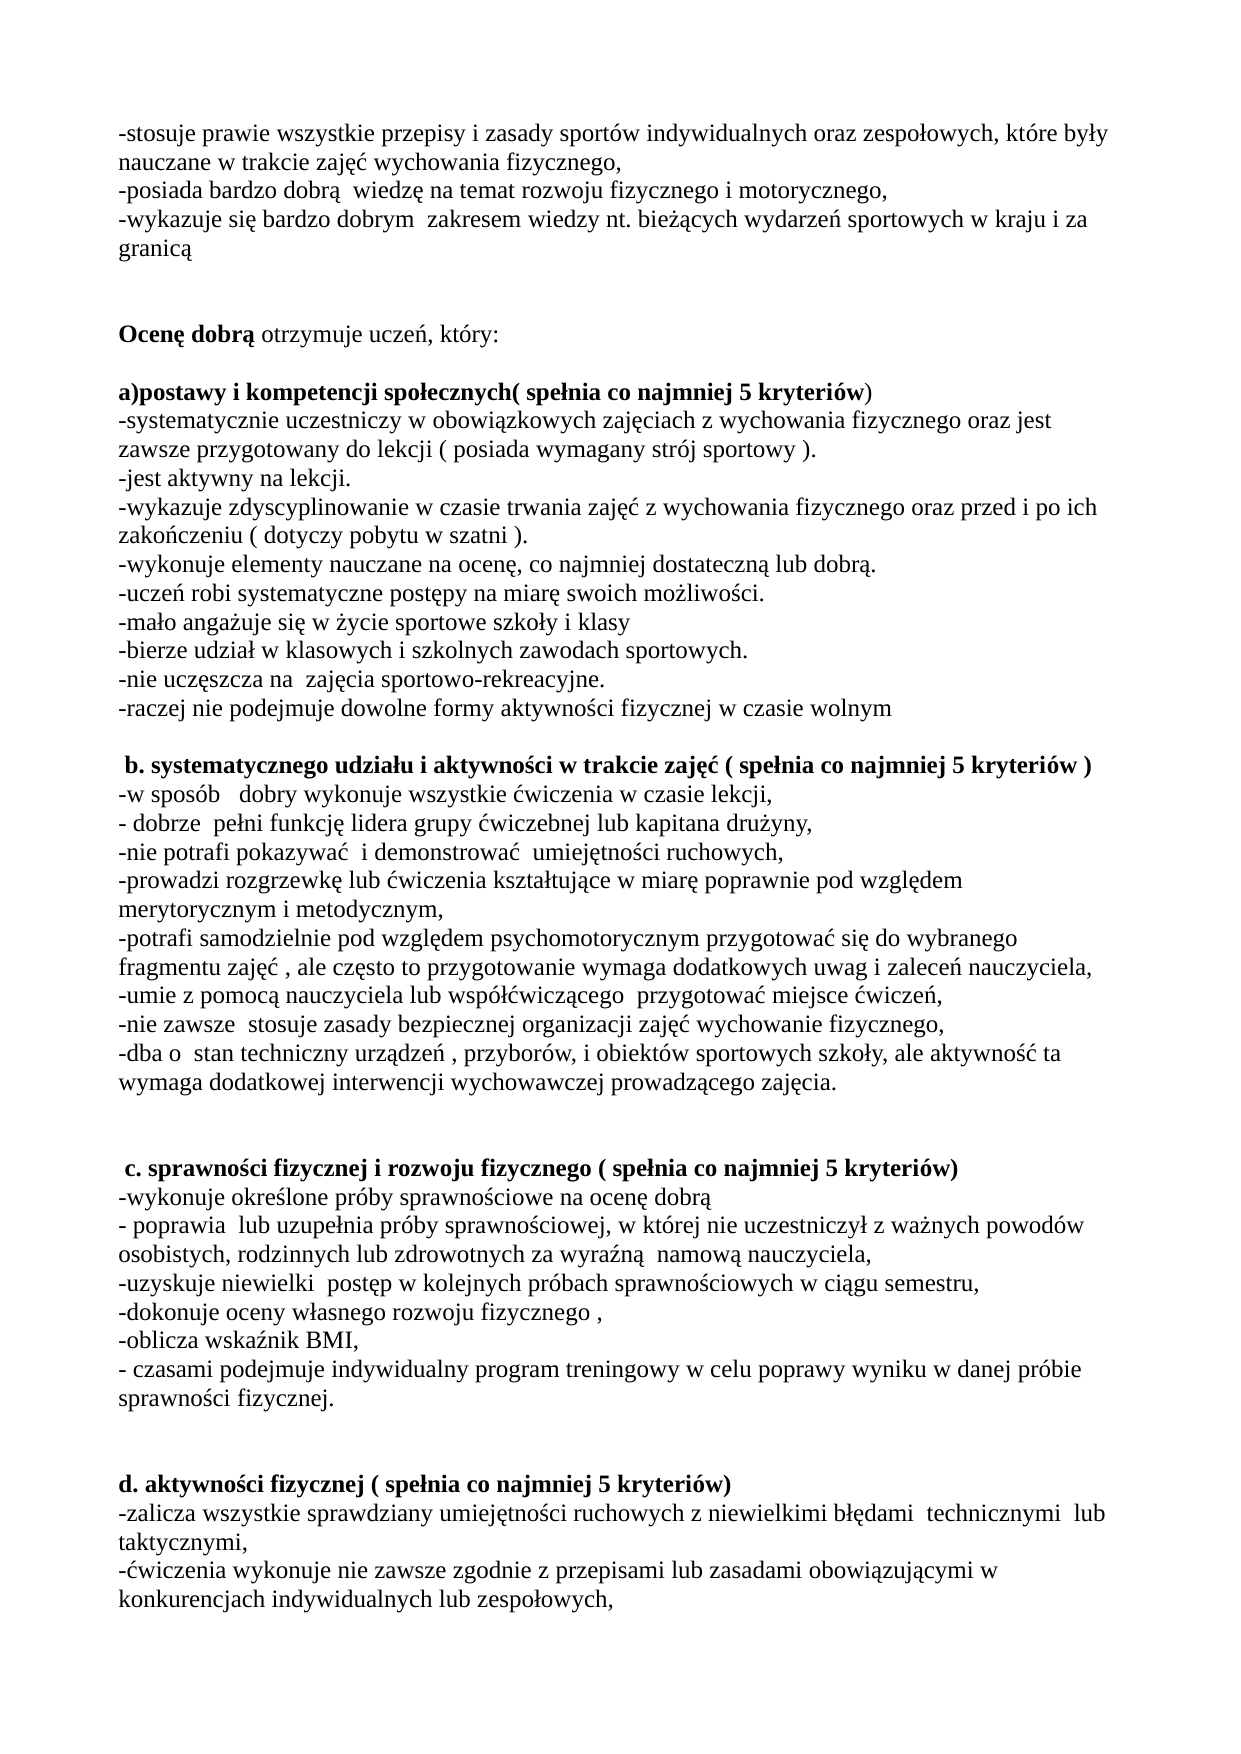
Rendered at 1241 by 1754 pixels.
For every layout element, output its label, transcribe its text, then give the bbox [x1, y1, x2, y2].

text -nie uczęszcza na zajęcia sportowo-rekreacyjne. [118, 664, 1122, 693]
text b. systematycznego udziału i aktywności w trakcie zajęć ( spełnia co najmniej 5 kryteriów ) [118, 751, 1122, 779]
text - czasami podejmuje indywidualny program treningowy w celu poprawy wyniku w danej próbie sprawności fizycznej. [118, 1354, 1122, 1412]
text -nie zawsze stosuje zasady bezpiecznej organizacji zajęć wychowanie fizycznego, [118, 1009, 1122, 1038]
text -stosuje prawie wszystkie przepisy i zasady sportów indywidualnych oraz zespołowych, które były nauczane w trakcie zajęć wychowania fizycznego, [118, 118, 1122, 176]
text - dobrze pełni funkcję lidera grupy ćwiczebnej lub kapitana drużyny, [118, 808, 1122, 837]
text -mało angażuje się w życie sportowe szkoły i klasy [118, 607, 1122, 636]
text -dba o stan techniczny urządzeń , przyborów, i obiektów sportowych szkoły, ale aktywność ta wymaga dodatkowej interwencji wychowawczej prowadzącego zajęcia. [118, 1038, 1122, 1096]
text Ocenę dobrą otrzymuje uczeń, który: [118, 319, 1122, 348]
text -dokonuje oceny własnego rozwoju fizycznego , [118, 1297, 1122, 1326]
text -ćwiczenia wykonuje nie zawsze zgodnie z przepisami lub zasadami obowiązującymi w konkurencjach indywidualnych lub zespołowych, [118, 1556, 1122, 1613]
text -wykonuje określone próby sprawnościowe na ocenę dobrą [118, 1182, 1122, 1211]
text -umie z pomocą nauczyciela lub współćwiczącego przygotować miejsce ćwiczeń, [118, 981, 1122, 1009]
text - poprawia lub uzupełnia próby sprawnościowej, w której nie uczestniczył z ważnych powodów osobistych, rodzinnych lub zdrowotnych za wyraźną namową nauczyciela, [118, 1211, 1122, 1268]
text c. sprawności fizycznej i rozwoju fizycznego ( spełnia co najmniej 5 kryteriów) [118, 1153, 1122, 1182]
text -wykazuje się bardzo dobrym zakresem wiedzy nt. bieżących wydarzeń sportowych w kraju i za granicą [118, 204, 1122, 262]
text -zalicza wszystkie sprawdziany umiejętności ruchowych z niewielkimi błędami technicznymi lub taktycznymi, [118, 1498, 1122, 1556]
text -uzyskuje niewielki postęp w kolejnych próbach sprawnościowych w ciągu semestru, [118, 1268, 1122, 1297]
text -uczeń robi systematyczne postępy na miarę swoich możliwości. [118, 578, 1122, 607]
text -jest aktywny na lekcji. [118, 463, 1122, 492]
text -nie potrafi pokazywać i demonstrować umiejętności ruchowych, [118, 837, 1122, 866]
text -potrafi samodzielnie pod względem psychomotorycznym przygotować się do wybranego fragmentu zajęć , ale często to przygotowanie wymaga dodatkowych uwag i zaleceń nauczyciela, [118, 923, 1122, 981]
text d. aktywności fizycznej ( spełnia co najmniej 5 kryteriów) [118, 1469, 1122, 1498]
text -prowadzi rozgrzewkę lub ćwiczenia kształtujące w miarę poprawnie pod względem merytorycznym i metodycznym, [118, 866, 1122, 923]
text -posiada bardzo dobrą wiedzę na temat rozwoju fizycznego i motorycznego, [118, 176, 1122, 204]
text -wykazuje zdyscyplinowanie w czasie trwania zajęć z wychowania fizycznego oraz przed i po ich zakończeniu ( dotyczy pobytu w szatni ). [118, 492, 1122, 549]
text -oblicza wskaźnik BMI, [118, 1326, 1122, 1354]
text -bierze udział w klasowych i szkolnych zawodach sportowych. [118, 636, 1122, 664]
text -systematycznie uczestniczy w obowiązkowych zajęciach z wychowania fizycznego oraz jest zawsze przygotowany do lekcji ( posiada wymagany strój sportowy ). [118, 406, 1122, 463]
text a)postawy i kompetencji społecznych( spełnia co najmniej 5 kryteriów) [118, 377, 1122, 406]
text -w sposób dobry wykonuje wszystkie ćwiczenia w czasie lekcji, [118, 779, 1122, 808]
text -raczej nie podejmuje dowolne formy aktywności fizycznej w czasie wolnym [118, 693, 1122, 722]
text -wykonuje elementy nauczane na ocenę, co najmniej dostateczną lub dobrą. [118, 549, 1122, 578]
